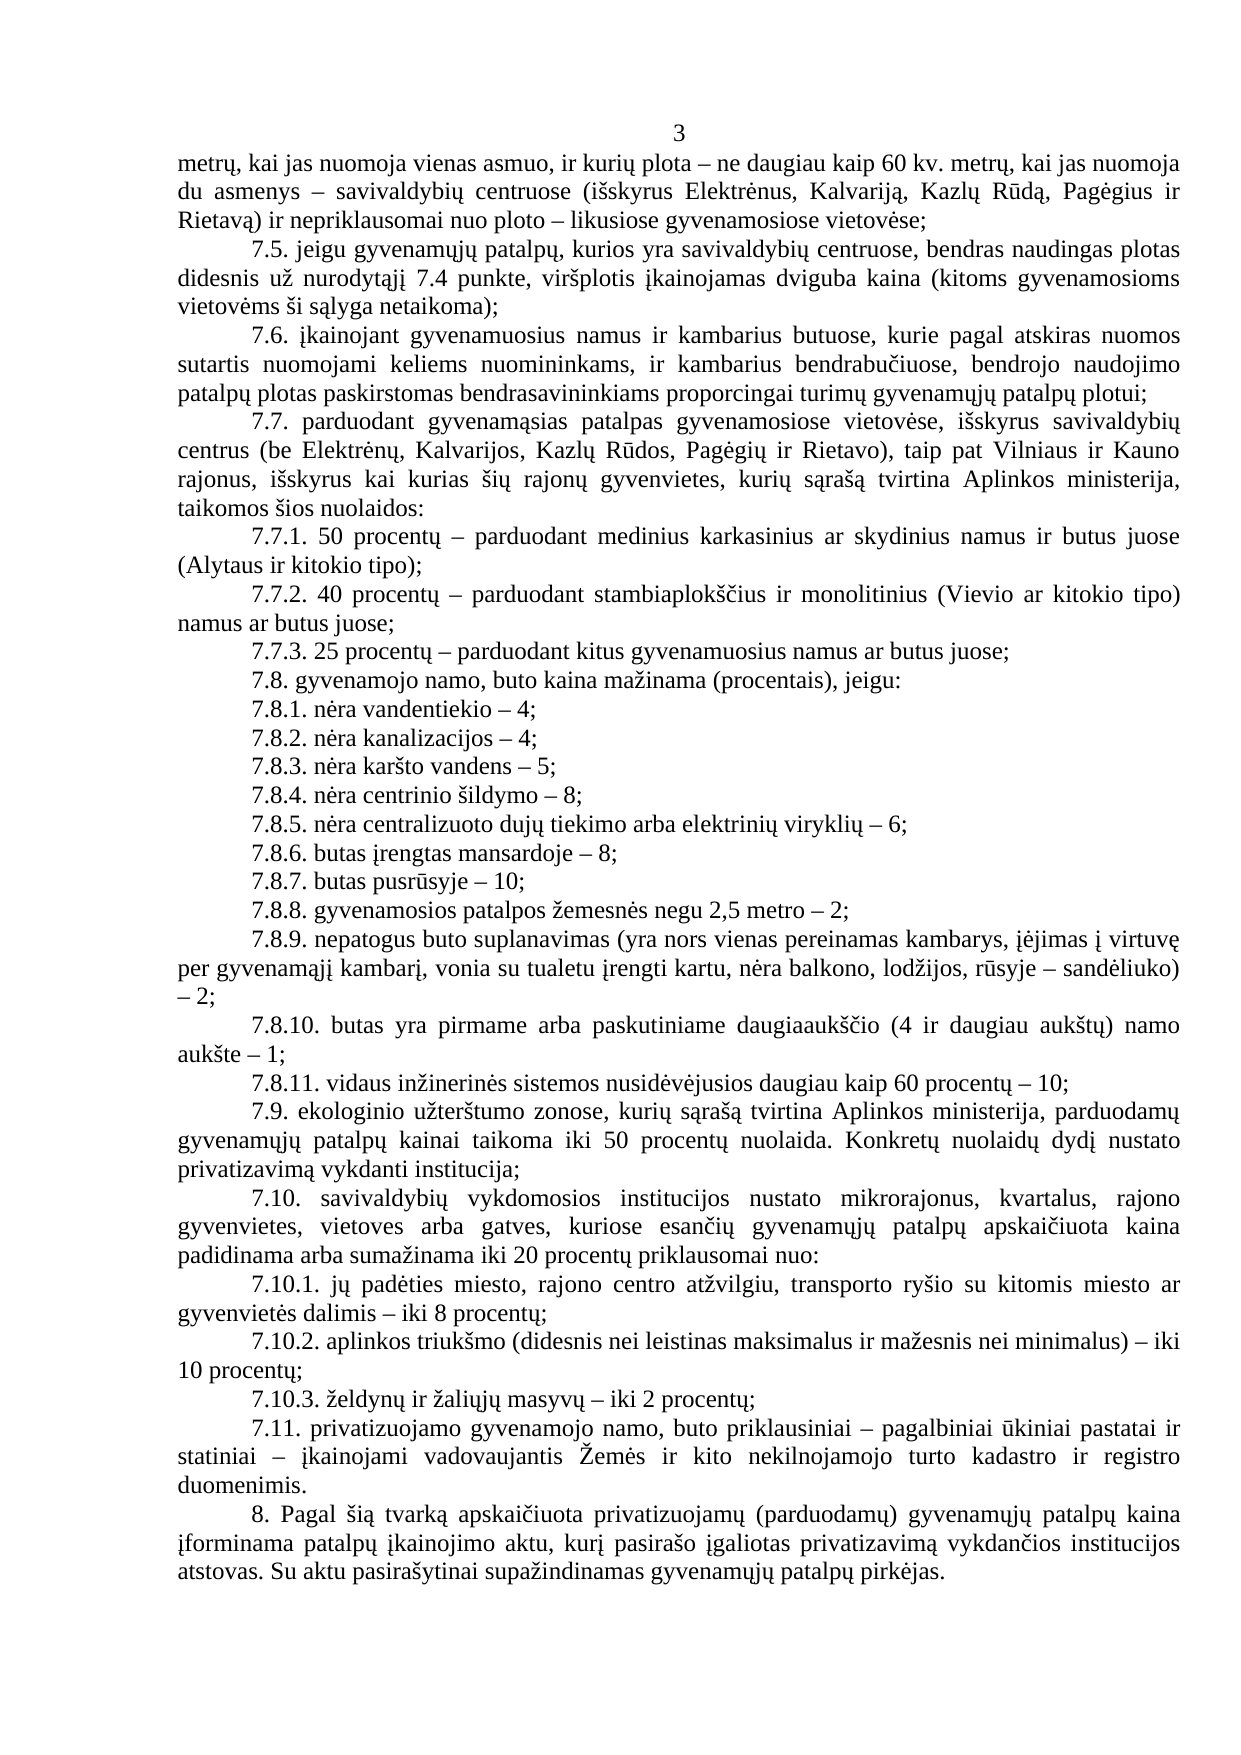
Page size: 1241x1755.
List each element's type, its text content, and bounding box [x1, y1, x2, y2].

text 7.11. privatizuojamo gyvenamojo namo, buto priklausiniai – pagalbiniai ūkiniai pastatai ir statiniai – įkainojami vadovaujantis Žemės ir kito nekilnojamojo turto kadastro ir registro duomenimis. [177, 1413, 1181, 1499]
text metrų, kai jas nuomoja vienas asmuo, ir kurių plota – ne daugiau kaip 60 kv. metrų, kai jas nuomoja du asmenys – savivaldybių centruose (išskyrus Elektrėnus, Kalvariją, Kazlų Rūdą, Pagėgius ir Rietavą) ir nepriklausomai nuo ploto – likusiose gyvenamosiose vietovėse; [177, 148, 1181, 234]
text 7.7.3. 25 procentų – parduodant kitus gyvenamuosius namus ar butus juose; [177, 636, 1181, 665]
text 7.7.1. 50 procentų – parduodant medinius karkasinius ar skydinius namus ir butus juose (Alytaus ir kitokio tipo); [177, 521, 1181, 579]
text 7.10.2. aplinkos triukšmo (didesnis nei leistinas maksimalus ir mažesnis nei minimalus) – iki 10 procentų; [177, 1326, 1181, 1384]
text 7.8.7. butas pusrūsyje – 10; [177, 866, 1181, 895]
text 7.6. įkainojant gyvenamuosius namus ir kambarius butuose, kurie pagal atskiras nuomos sutartis nuomojami keliems nuomininkams, ir kambarius bendrabučiuose, bendrojo naudojimo patalpų plotas paskirstomas bendrasavininkiams proporcingai turimų gyvenamųjų patalpų plotui; [177, 320, 1181, 406]
text 7.8.2. nėra kanalizacijos – 4; [177, 723, 1181, 751]
text 7.7.2. 40 procentų – parduodant stambiaplokščius ir monolitinius (Vievio ar kitokio tipo) namus ar butus juose; [177, 579, 1181, 636]
text 7.8.6. butas įrengtas mansardoje – 8; [177, 838, 1181, 866]
text 7.8.5. nėra centralizuoto dujų tiekimo arba elektrinių viryklių – 6; [177, 809, 1181, 838]
text 7.9. ekologinio užterštumo zonose, kurių sąrašą tvirtina Aplinkos ministerija, parduodamų gyvenamųjų patalpų kainai taikoma iki 50 procentų nuolaida. Konkretų nuolaidų dydį nustato privatizavimą vykdanti institucija; [177, 1096, 1181, 1183]
text 8. Pagal šią tvarką apskaičiuota privatizuojamų (parduodamų) gyvenamųjų patalpų kaina įforminama patalpų įkainojimo aktu, kurį pasirašo įgaliotas privatizavimą vykdančios institucijos atstovas. Su aktu pasirašytinai supažindinamas gyvenamųjų patalpų pirkėjas. [177, 1499, 1181, 1585]
text 7.8.9. nepatogus buto suplanavimas (yra nors vienas pereinamas kambarys, įėjimas į virtuvę per gyvenamąjį kambarį, vonia su tualetu įrengti kartu, nėra balkono, lodžijos, rūsyje – sandėliuko) – 2; [177, 924, 1181, 1010]
text 7.8.4. nėra centrinio šildymo – 8; [177, 780, 1181, 809]
text 7.7. parduodant gyvenamąsias patalpas gyvenamosiose vietovėse, išskyrus savivaldybių centrus (be Elektrėnų, Kalvarijos, Kazlų Rūdos, Pagėgių ir Rietavo), taip pat Vilniaus ir Kauno rajonus, išskyrus kai kurias šių rajonų gyvenvietes, kurių sąrašą tvirtina Aplinkos ministerija, taikomos šios nuolaidos: [177, 406, 1181, 521]
text 7.8.1. nėra vandentiekio – 4; [177, 694, 1181, 723]
text 7.8.10. butas yra pirmame arba paskutiniame daugiaaukščio (4 ir daugiau aukštų) namo aukšte – 1; [177, 1010, 1181, 1068]
text 7.8.3. nėra karšto vandens – 5; [177, 751, 1181, 780]
text 7.10.1. jų padėties miesto, rajono centro atžvilgiu, transporto ryšio su kitomis miesto ar gyvenvietės dalimis – iki 8 procentų; [177, 1269, 1181, 1326]
text 7.8. gyvenamojo namo, buto kaina mažinama (procentais), jeigu: [177, 665, 1181, 694]
text 7.5. jeigu gyvenamųjų patalpų, kurios yra savivaldybių centruose, bendras naudingas plotas didesnis už nurodytąjį 7.4 punkte, viršplotis įkainojamas dviguba kaina (kitoms gyvenamosioms vietovėms ši sąlyga netaikoma); [177, 234, 1181, 320]
text 7.10.3. želdynų ir žaliųjų masyvų – iki 2 procentų; [177, 1384, 1181, 1413]
text 7.10. savivaldybių vykdomosios institucijos nustato mikrorajonus, kvartalus, rajono gyvenvietes, vietoves arba gatves, kuriose esančių gyvenamųjų patalpų apskaičiuota kaina padidinama arba sumažinama iki 20 procentų priklausomai nuo: [177, 1183, 1181, 1269]
text 7.8.11. vidaus inžinerinės sistemos nusidėvėjusios daugiau kaip 60 procentų – 10; [177, 1068, 1181, 1096]
text 7.8.8. gyvenamosios patalpos žemesnės negu 2,5 metro – 2; [177, 895, 1181, 924]
